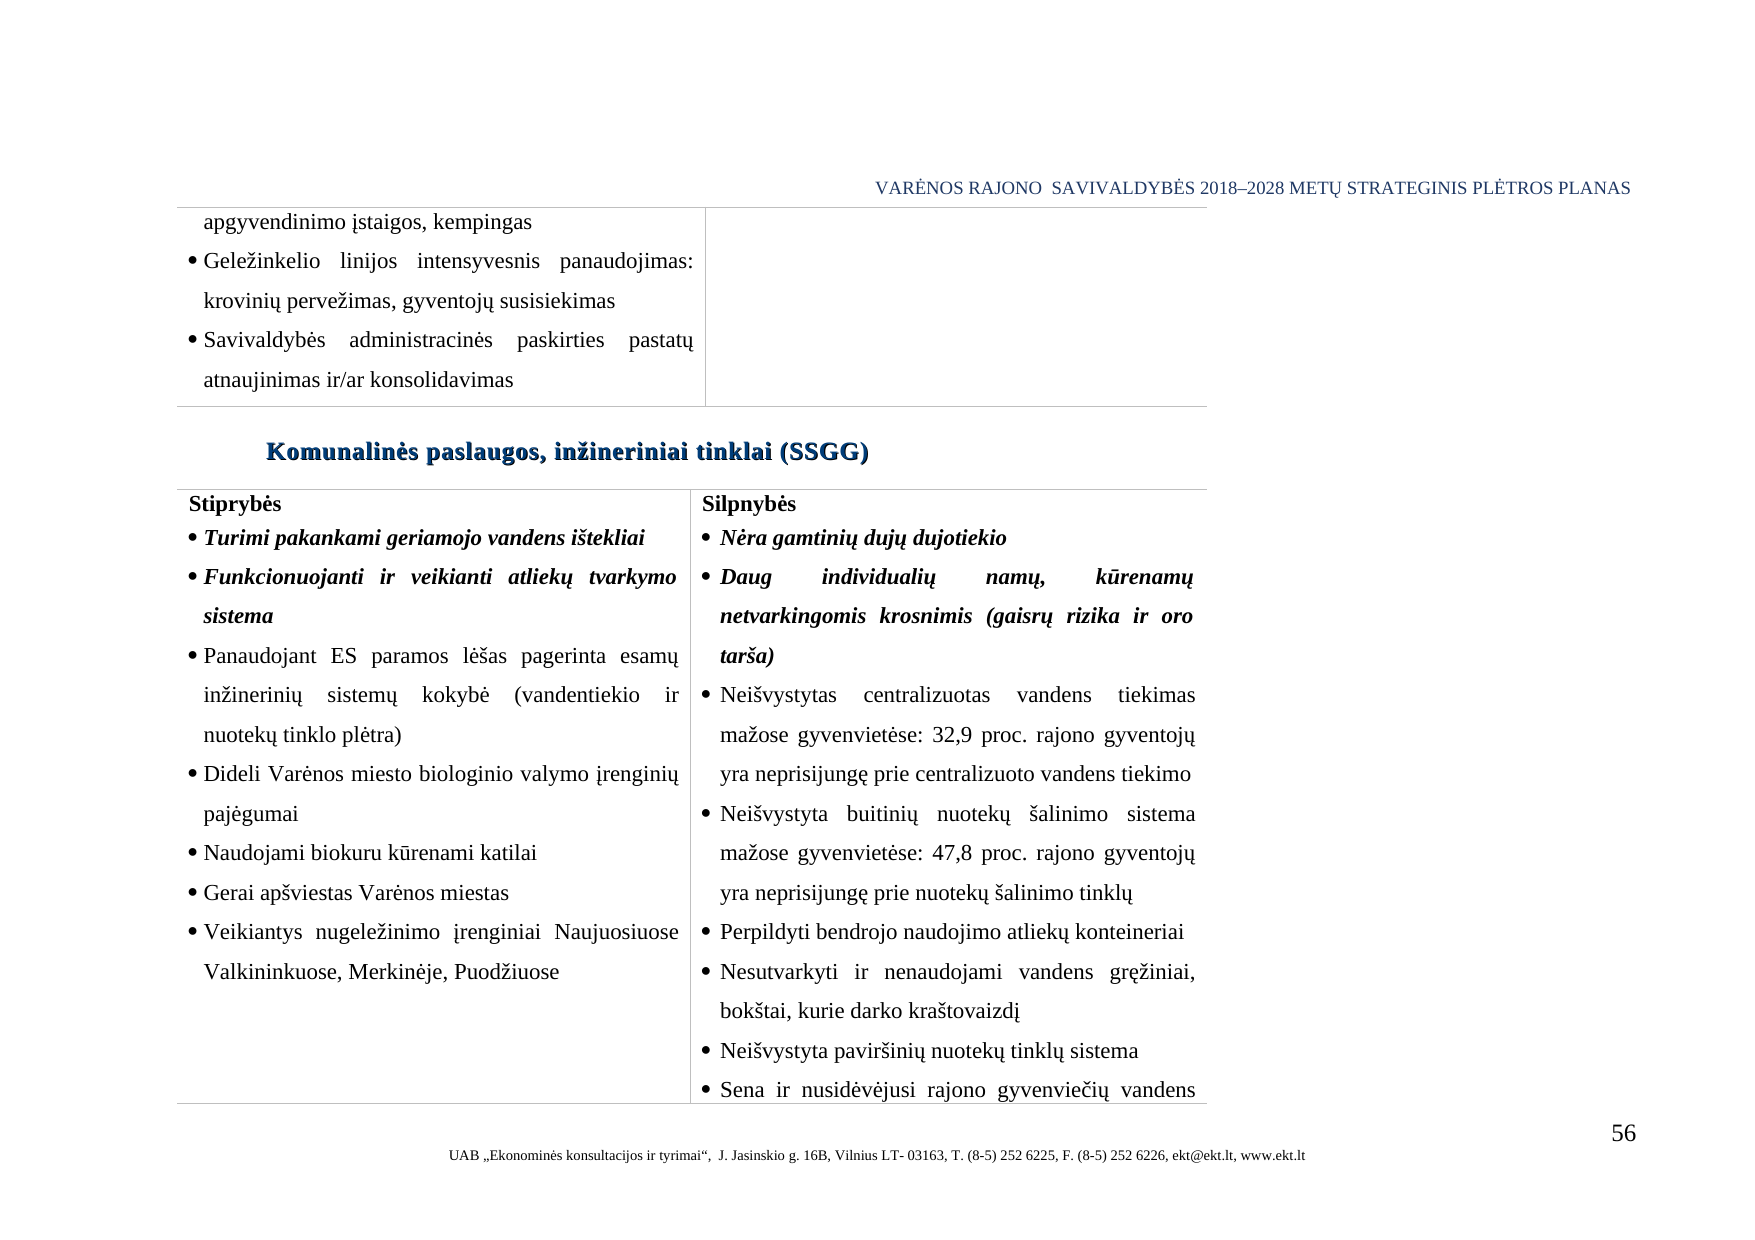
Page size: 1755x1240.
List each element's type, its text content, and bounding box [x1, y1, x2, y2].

table_cell apgyvendinimo įstaigos, kempingas  Geležinkelio linijos intensyvesnis panaudojimas: krovinių pervežimas, gyventojų susisiekimas  Savivaldybės administracinės paskirties pastatų atnaujinimas ir/ar konsolidavimas [177, 208, 705, 406]
table_cell [706, 208, 1207, 406]
table_header Stiprybės  Turimi pakankami geriamojo vandens ištekliai  Funkcionuojanti ir veikianti atliekų tvarkymo sistema  Panaudojant ES paramos lėšas pagerinta esamų inžinerinių sistemų kokybė (vandentiekio ir nuotekų tinklo plėtra)  Dideli Varėnos miesto biologinio valymo įrenginių pajėgumai  Naudojami biokuru kūrenami katilai  Gerai apšviestas Varėnos miestas  Veikiantys nugeležinimo įrenginiai Naujuosiuose Valkininkuose, Merkinėje, Puodžiuose [177, 490, 690, 1103]
text Komunalinės paslaugos, inžineriniai tinklai (SSGG) [266, 436, 1695, 465]
table_header Silpnybės  Nėra gamtinių dujų dujotiekio  Daug individualių namų, kūrenamų netvarkingomis krosnimis (gaisrų rizika ir oro tarša)  Neišvystytas centralizuotas vandens tiekimas mažose gyvenvietėse: 32,9 proc. rajono gyventojų yra neprisijungę prie centralizuoto vandens tiekimo  Neišvystyta buitinių nuotekų šalinimo sistema mažose gyvenvietėse: 47,8 proc. rajono gyventojų yra neprisijungę prie nuotekų šalinimo tinklų  Perpildyti bendrojo naudojimo atliekų konteineriai  Nesutvarkyti ir nenaudojami vandens gręžiniai, bokštai, kurie darko kraštovaizdį  Neišvystyta paviršinių nuotekų tinklų sistema  Sena ir nusidėvėjusi rajono gyvenviečių vandens [691, 490, 1207, 1103]
